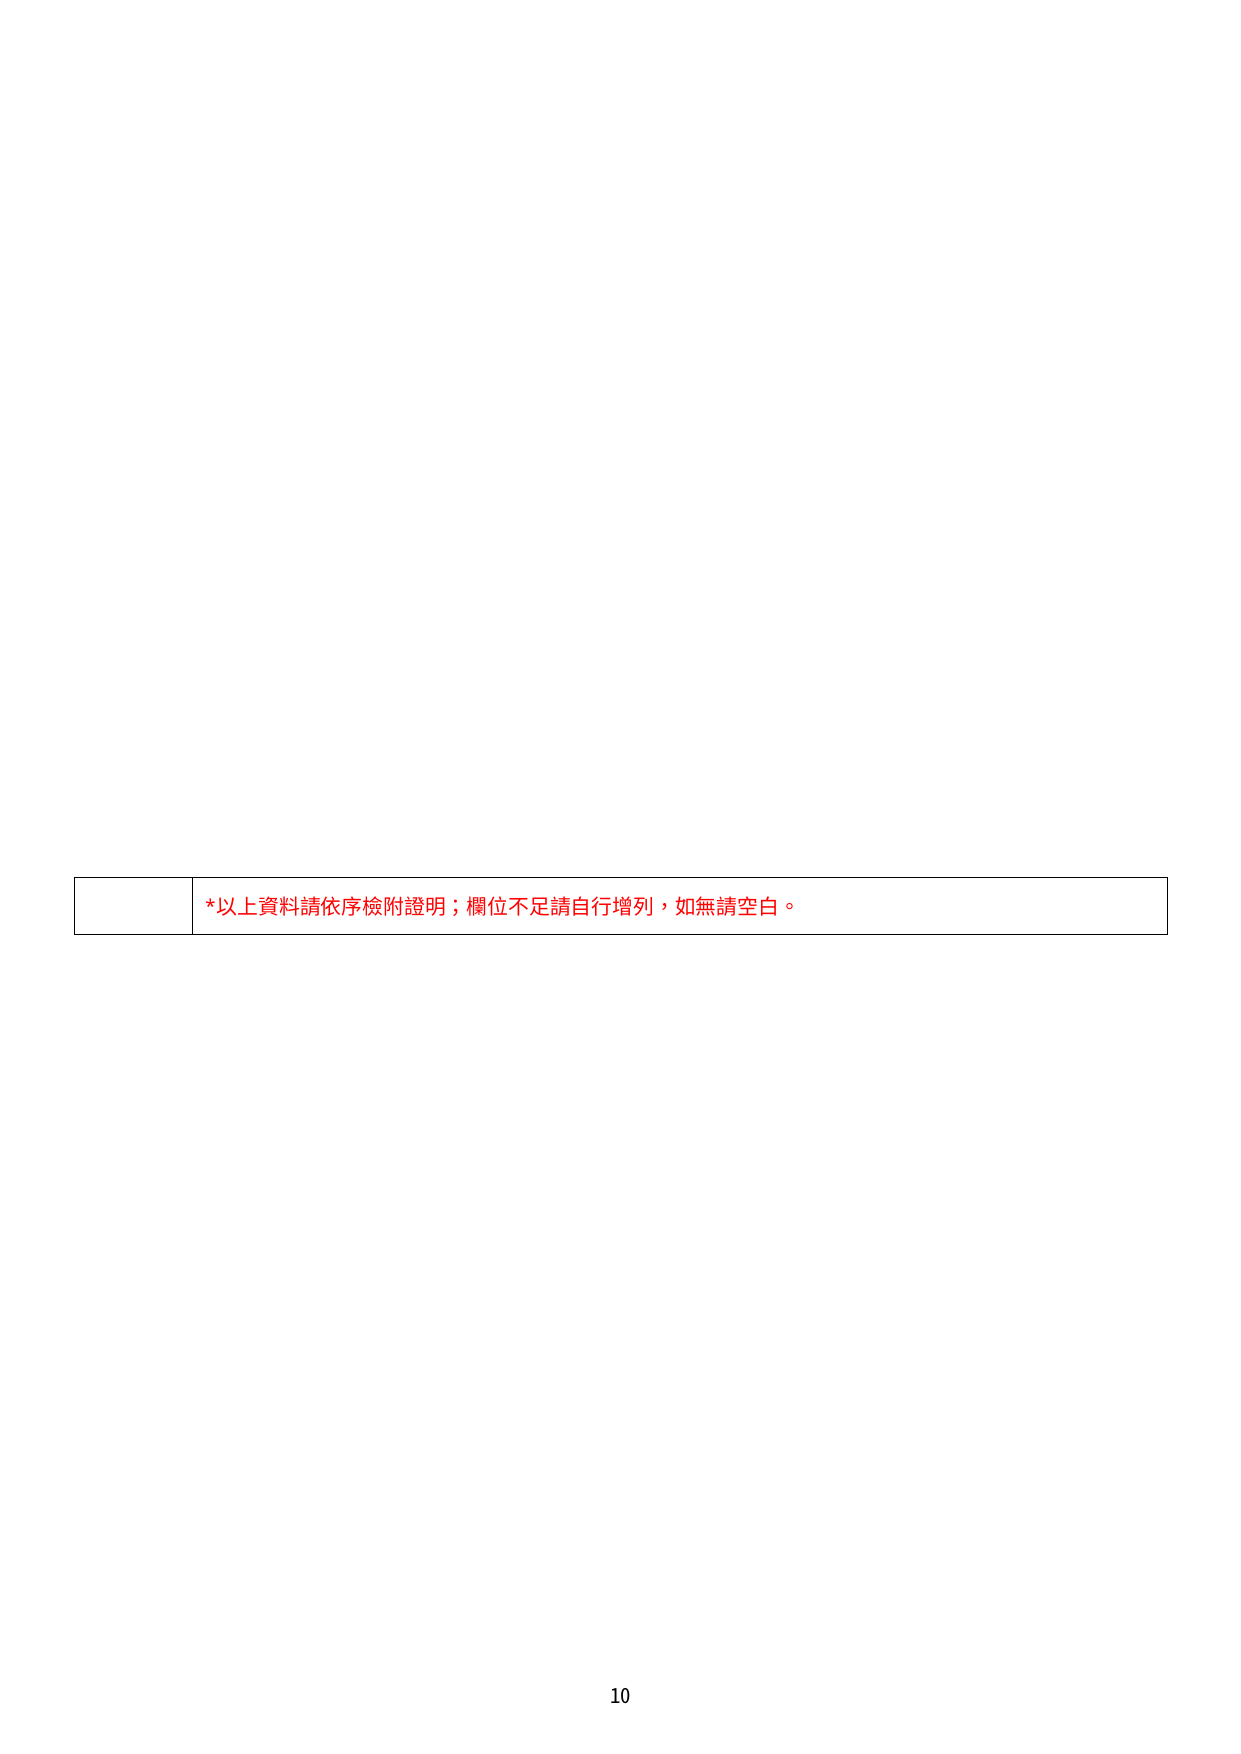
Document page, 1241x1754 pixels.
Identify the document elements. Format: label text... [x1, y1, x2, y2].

table_cell [75, 878, 192, 934]
table_cell *以上資料請依序檢附證明；欄位不足請自行增列，如無請空白。 [193, 878, 1167, 934]
